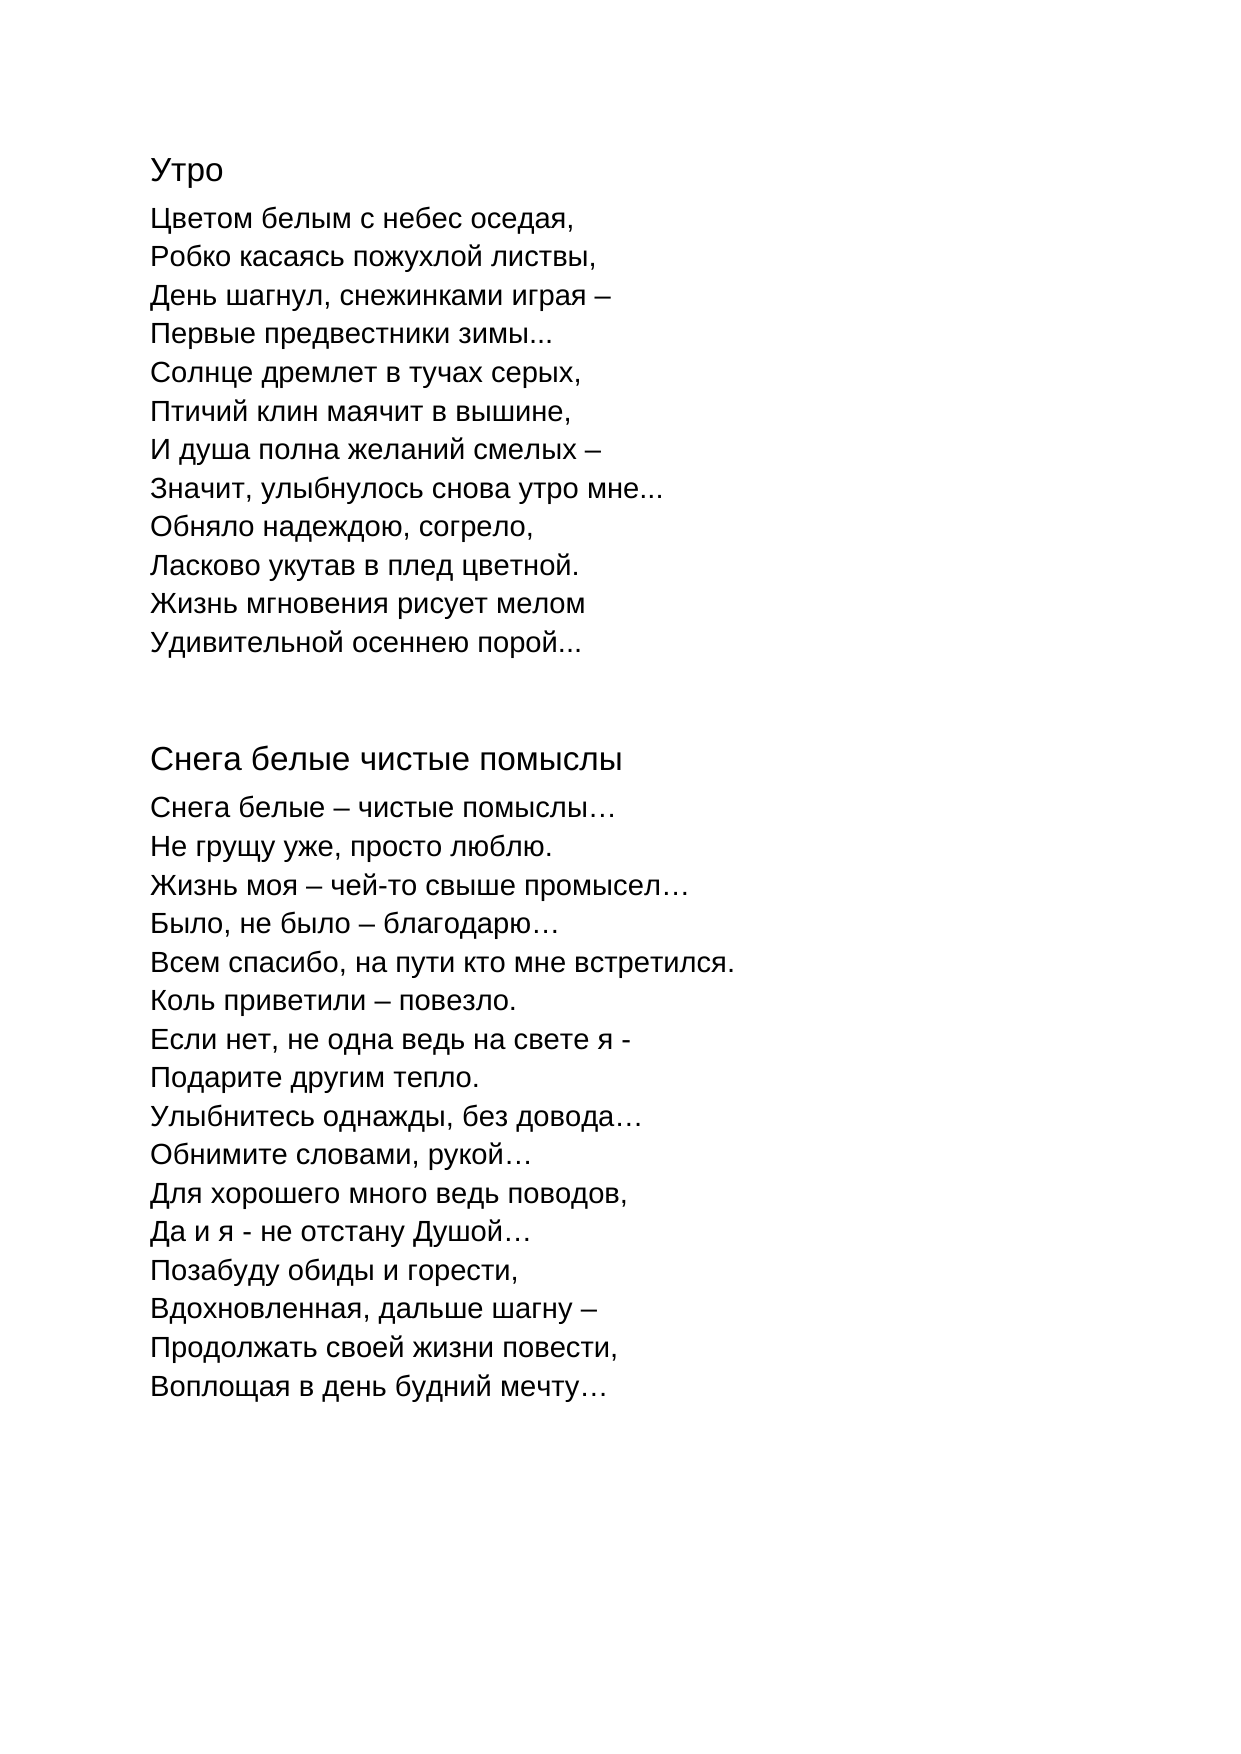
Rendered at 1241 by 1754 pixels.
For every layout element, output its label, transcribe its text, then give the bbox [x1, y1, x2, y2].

text Цветом белым с небес оседая, [150, 201, 1090, 234]
text Ласково укутав в плед цветной. [150, 548, 1090, 581]
text Снега белые – чистые помыслы… [150, 790, 1090, 824]
text Робко касаясь пожухлой листвы, [150, 239, 1090, 273]
text Улыбнитесь однажды, без довода… [150, 1099, 1090, 1132]
text Продолжать своей жизни повести, [150, 1330, 1090, 1363]
text Воплощая в день будний мечту… [150, 1368, 1090, 1402]
text Не грущу уже, просто люблю. [150, 829, 1090, 862]
text Для хорошего много ведь поводов, [150, 1176, 1090, 1209]
text Обняло надеждою, согрело, [150, 509, 1090, 543]
text Жизнь мгновения рисует мелом [150, 586, 1090, 620]
text Удивительной осеннею порой... [150, 625, 1090, 658]
text Позабуду обиды и горести, [150, 1253, 1090, 1286]
text Было, не было – благодарю… [150, 906, 1090, 939]
text Да и я - не отстану Душой… [150, 1214, 1090, 1248]
text И душа полна желаний смелых – [150, 432, 1090, 466]
text День шагнул, снежинками играя – [150, 278, 1090, 312]
text Всем спасибо, на пути кто мне встретился. [150, 944, 1090, 978]
text Подарите другим тепло. [150, 1060, 1090, 1094]
subtitle Снега белые чистые помыслы [150, 739, 1090, 778]
text Первые предвестники зимы... [150, 317, 1090, 350]
text Значит, улыбнулось снова утро мне... [150, 471, 1090, 504]
text Если нет, не одна ведь на свете я - [150, 1022, 1090, 1055]
text Вдохновленная, дальше шагну – [150, 1291, 1090, 1325]
text Жизнь моя – чей-то свыше промысел… [150, 867, 1090, 901]
text Обнимите словами, рукой… [150, 1137, 1090, 1171]
text Коль приветили – повезло. [150, 983, 1090, 1017]
subtitle Утро [150, 150, 1090, 188]
text Птичий клин маячит в вышине, [150, 394, 1090, 427]
text Солнце дремлет в тучах серых, [150, 355, 1090, 389]
